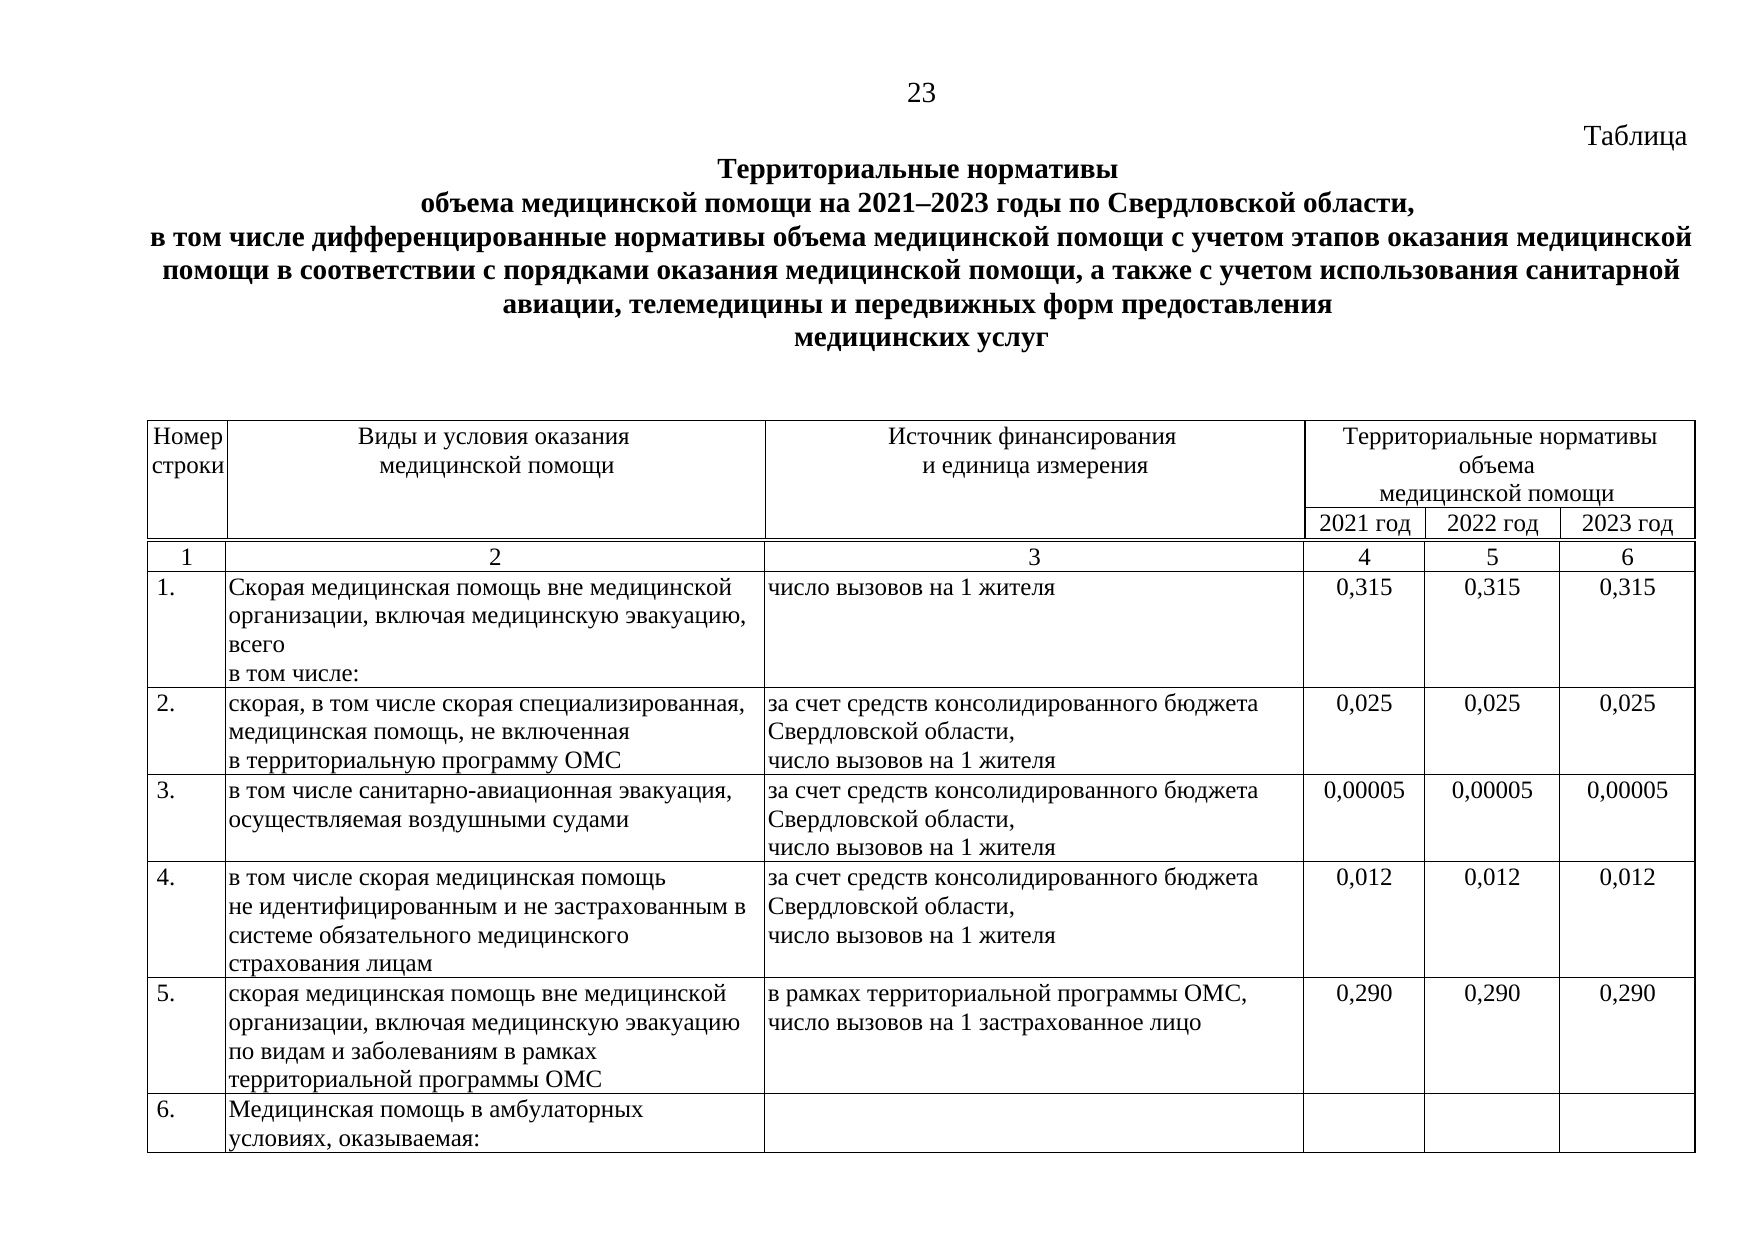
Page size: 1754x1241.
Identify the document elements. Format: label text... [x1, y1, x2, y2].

table_cell 2022 год [1426, 508, 1560, 537]
table_cell [148, 775, 225, 861]
table_cell 0,315 [1425, 572, 1559, 687]
table_cell [148, 688, 225, 774]
table_cell 0,00005 [1560, 775, 1694, 861]
table_header Источник финансирования и единица измерения [766, 421, 1304, 537]
table_cell 0,290 [1425, 978, 1559, 1093]
table_cell Скорая медицинская помощь вне медицинской организации, включая медицинскую эвакуацию, всего в том числе: [226, 572, 764, 687]
table_cell за счет средств консолидированного бюджета Свердловской области, число вызовов на 1 жителя [765, 775, 1303, 861]
table_cell Медицинская помощь в амбулаторных условиях, оказываемая: [226, 1094, 764, 1152]
table_cell [1304, 1094, 1424, 1152]
table_cell 0,012 [1425, 862, 1559, 977]
table_cell 0,00005 [1425, 775, 1559, 861]
table_cell число вызовов на 1 жителя [765, 572, 1303, 687]
table_header 2 [226, 542, 764, 571]
table_cell скорая медицинская помощь вне медицинской организации, включая медицинскую эвакуацию по видам и заболеваниям в рамках территориальной программы ОМС [226, 978, 764, 1093]
table_cell 0,025 [1560, 688, 1694, 774]
table_cell в рамках территориальной программы ОМС, число вызовов на 1 застрахованное лицо [765, 978, 1303, 1093]
text Территориальные нормативы [148, 152, 1695, 185]
table_cell за счет средств консолидированного бюджета Свердловской области, число вызовов на 1 жителя [765, 688, 1303, 774]
table_cell [148, 862, 225, 977]
table_header Виды и условия оказания медицинской помощи [228, 421, 765, 537]
table_cell 0,00005 [1304, 775, 1424, 861]
table_cell 0,290 [1560, 978, 1694, 1093]
table_cell 0,012 [1304, 862, 1424, 977]
table_cell 0,025 [1304, 688, 1424, 774]
table_cell за счет средств консолидированного бюджета Свердловской области, число вызовов на 1 жителя [765, 862, 1303, 977]
table_header 3 [765, 542, 1303, 571]
table_cell скорая, в том числе скорая специализированная, медицинская помощь, не включенная в территориальную программу ОМС [226, 688, 764, 774]
table_cell 2021 год [1306, 508, 1425, 537]
table_cell [148, 572, 225, 687]
table_cell [1425, 1094, 1559, 1152]
text объема медицинской помощи на 2021–2023 годы по Свердловской области, в том числе дифференцированные нормативы объема медицинской помощи с учетом этапов оказания медицинской помощи в соответствии с порядками оказания медицинской помощи, а также с учетом использования санитарной авиации, телемедицины и передвижных форм предоставления [148, 185, 1695, 319]
table_cell 0,290 [1304, 978, 1424, 1093]
table_cell 0,315 [1560, 572, 1694, 687]
table_cell [148, 978, 225, 1093]
table_cell [765, 1094, 1303, 1152]
table_header Территориальные нормативы объема медицинской помощи [1306, 421, 1694, 507]
table_cell 0,315 [1304, 572, 1424, 687]
table_header 5 [1425, 542, 1559, 571]
table_header Номер строки [148, 421, 227, 537]
table_cell [1560, 1094, 1694, 1152]
text медицинских услуг [148, 319, 1695, 353]
table_cell в том числе скорая медицинская помощь не идентифицированным и не застрахованным в системе обязательного медицинского страхования лицам [226, 862, 764, 977]
table_cell [148, 1094, 225, 1152]
table_cell 0,012 [1560, 862, 1694, 977]
table_header 4 [1304, 542, 1424, 571]
table_cell 2023 год [1561, 508, 1694, 537]
table_cell в том числе санитарно-авиационная эвакуация, осуществляемая воздушными судами [226, 775, 764, 861]
text Таблица [148, 118, 1695, 152]
table_header 1 [148, 542, 225, 571]
table_cell 0,025 [1425, 688, 1559, 774]
table_header 6 [1560, 542, 1694, 571]
